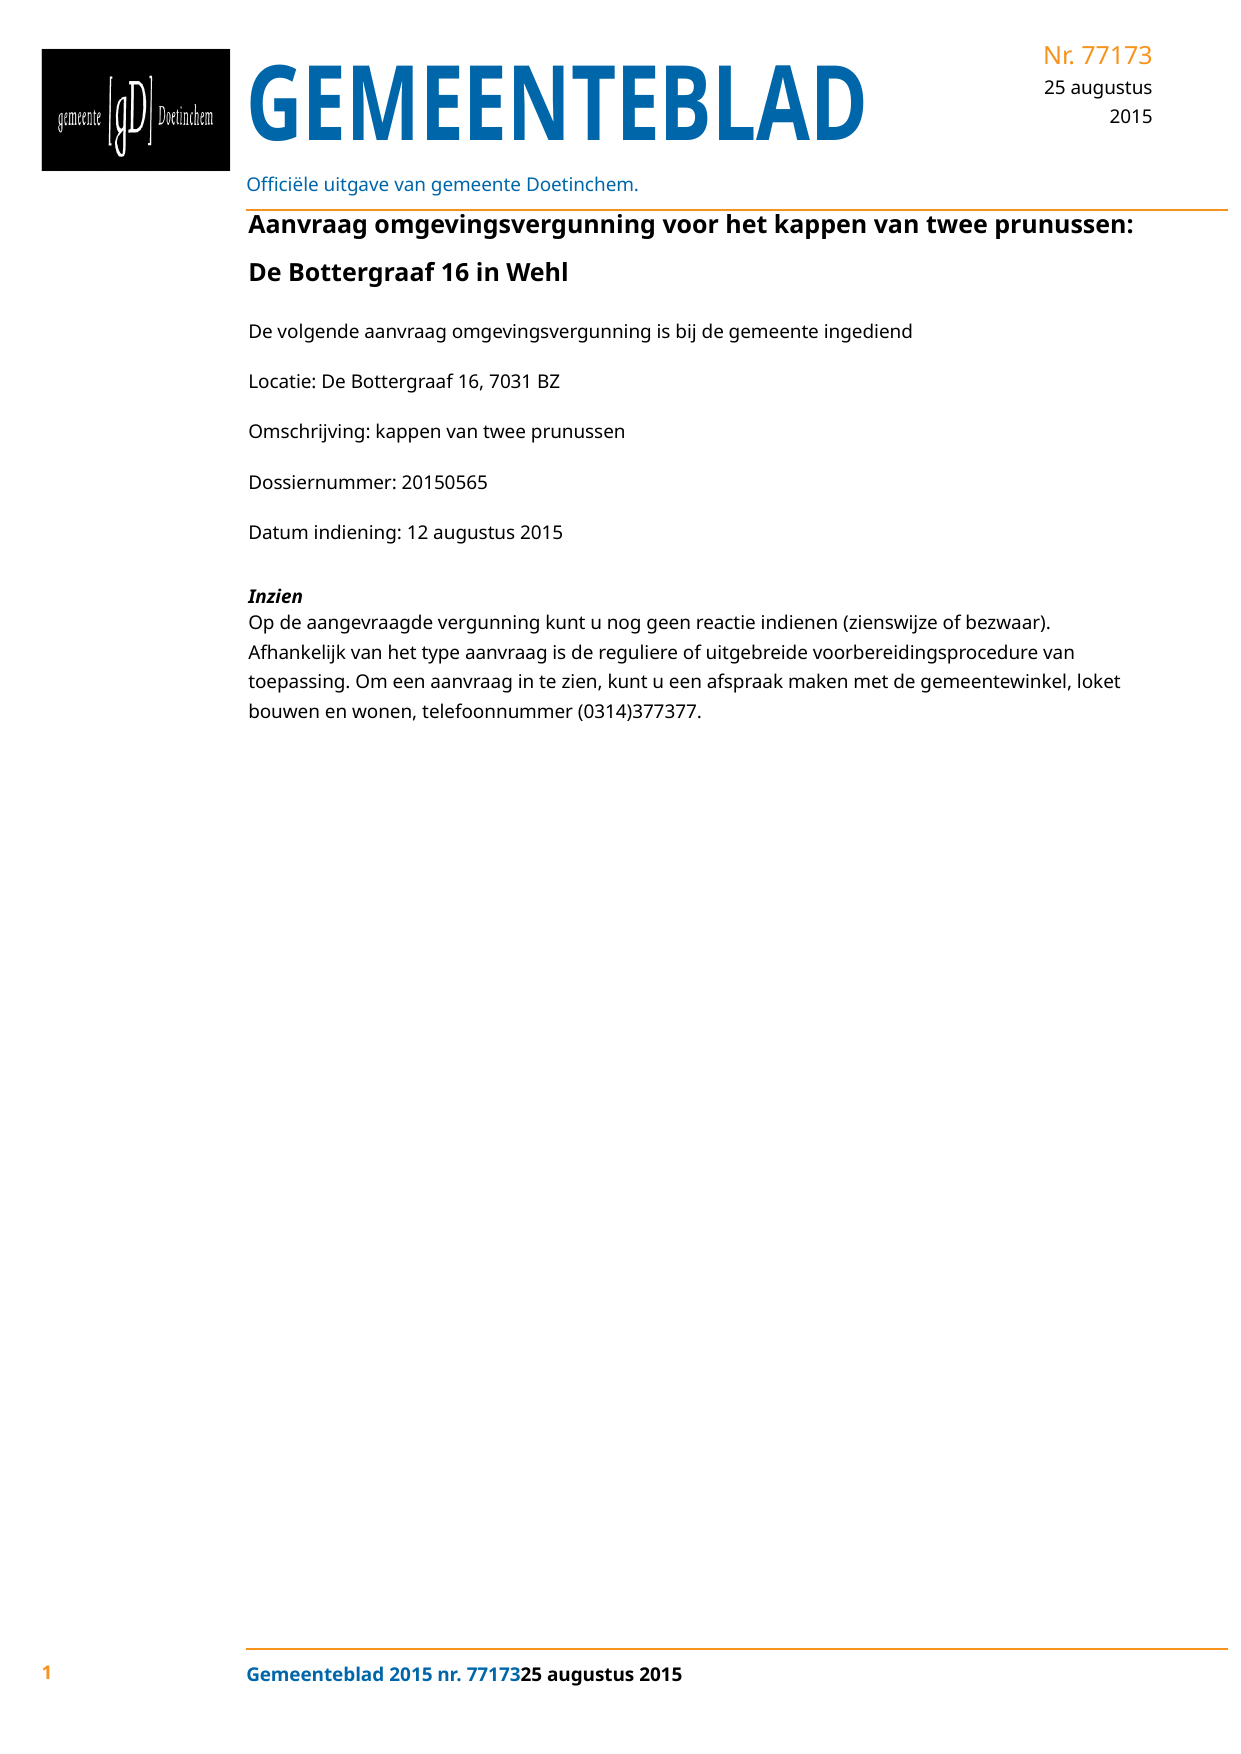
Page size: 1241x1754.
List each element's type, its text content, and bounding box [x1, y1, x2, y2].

text Omschrijving: kappen van twee prunussen [248, 419, 1152, 444]
picture [41, 47, 231, 172]
text Aanvraag omgevingsvergunning voor het kappen van twee prunussen: De Bottergraaf 16 in Wehl [248, 211, 1152, 288]
text Dossiernummer: 20150565 [248, 469, 1152, 495]
text Datum indiening: 12 augustus 2015 [248, 519, 1152, 545]
text Locatie: De Bottergraaf 16, 7031 BZ [248, 368, 1152, 394]
text Inzien [248, 583, 1152, 609]
text Op de aangevraagde vergunning kunt u nog geen reactie indienen (zienswijze of bezwaar). Afhankelijk van het type aanvraag is de reguliere of uitgebreide voorbereidingsprocedure van toepassing. Om een aanvraag in te zien, kunt u een afspraak maken met de gemeentewinkel, loket bouwen en wonen, telefoonnummer (0314)377377. [248, 609, 1152, 724]
text De volgende aanvraag omgevingsvergunning is bij de gemeente ingediend [248, 318, 1152, 344]
